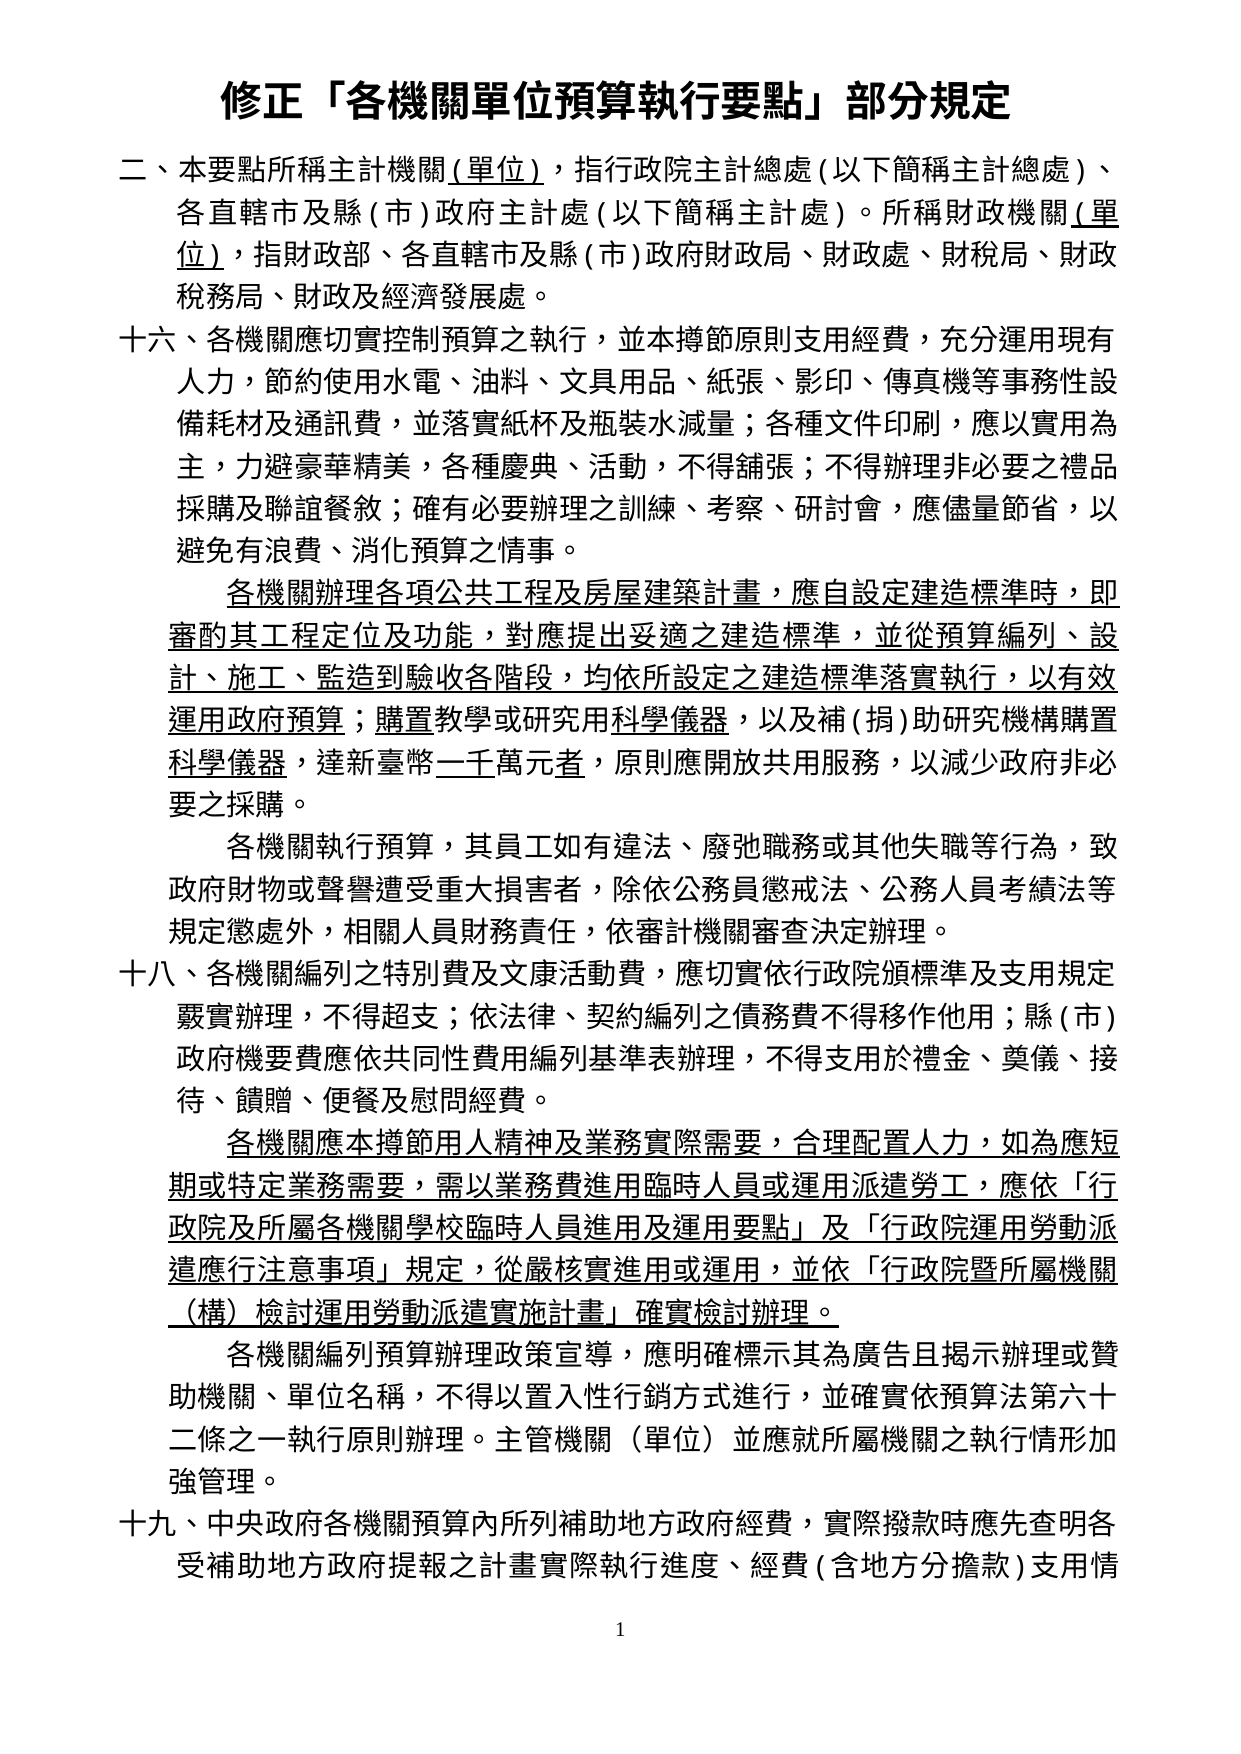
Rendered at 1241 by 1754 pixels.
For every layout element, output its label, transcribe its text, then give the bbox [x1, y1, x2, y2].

table_cell 十九、中央政府各機關預算內所列補助地方政府經費，實際撥款時應先查明各受補助地方政府提報之計畫實際執行進度、經費(含地方分擔款)支用情 [117, 1501, 1121, 1585]
table_header 二、本要點所稱主計機關(單位)，指行政院主計總處(以下簡稱主計總處)、各直轄市及縣(市)政府主計處(以下簡稱主計處)。所稱財政機關(單位)，指財政部、各直轄市及縣(市)政府財政局、財政處、財稅局、財政稅務局、財政及經濟發展處。 [117, 147, 1121, 316]
table_cell 十六、各機關應切實控制預算之執行，並本撙節原則支用經費，充分運用現有人力，節約使用水電、油料、文具用品、紙張、影印、傳真機等事務性設備耗材及通訊費，並落實紙杯及瓶裝水減量；各種文件印刷，應以實用為主，力避豪華精美，各種慶典、活動，不得舖張；不得辦理非必要之禮品採購及聯誼餐敘；確有必要辦理之訓練、考察、研討會，應儘量節省，以避免有浪費、消化預算之情事。 各機關辦理各項公共工程及房屋建築計畫，應自設定建造標準時，即審酌其工程定位及功能，對應提出妥適之建造標準，並從預算編列、設計、施工、監造到驗收各階段，均依所設定之建造標準落實執行，以有效運用政府預算；購置教學或研究用科學儀器，以及補(捐)助研究機構購置科學儀器，達新臺幣一千萬元者，原則應開放共用服務，以減少政府非必要之採購。 各機關執行預算，其員工如有違法、廢弛職務或其他失職等行為，致政府財物或聲譽遭受重大損害者，除依公務員懲戒法、公務人員考績法等規定懲處外，相關人員財務責任，依審計機關審查決定辦理。 [117, 316, 1121, 951]
table_cell 十八、各機關編列之特別費及文康活動費，應切實依行政院頒標準及支用規定覈實辦理，不得超支；依法律、契約編列之債務費不得移作他用；縣(市)政府機要費應依共同性費用編列基準表辦理，不得支用於禮金、奠儀、接待、饋贈、便餐及慰問經費。 各機關應本撙節用人精神及業務實際需要，合理配置人力，如為應短期或特定業務需要，需以業務費進用臨時人員或運用派遣勞工，應依「行政院及所屬各機關學校臨時人員進用及運用要點」及「行政院運用勞動派遣應行注意事項」規定，從嚴核實進用或運用，並依「行政院暨所屬機關（構）檢討運用勞動派遣實施計畫」確實檢討辦理。 各機關編列預算辦理政策宣導，應明確標示其為廣告且揭示辦理或贊助機關、單位名稱，不得以置入性行銷方式進行，並確實依預算法第六十二條之一執行原則辦理。主管機關（單位）並應就所屬機關之執行情形加強管理。 [117, 951, 1121, 1501]
text 修正「各機關單位預算執行要點」部分規定 [118, 75, 1115, 127]
